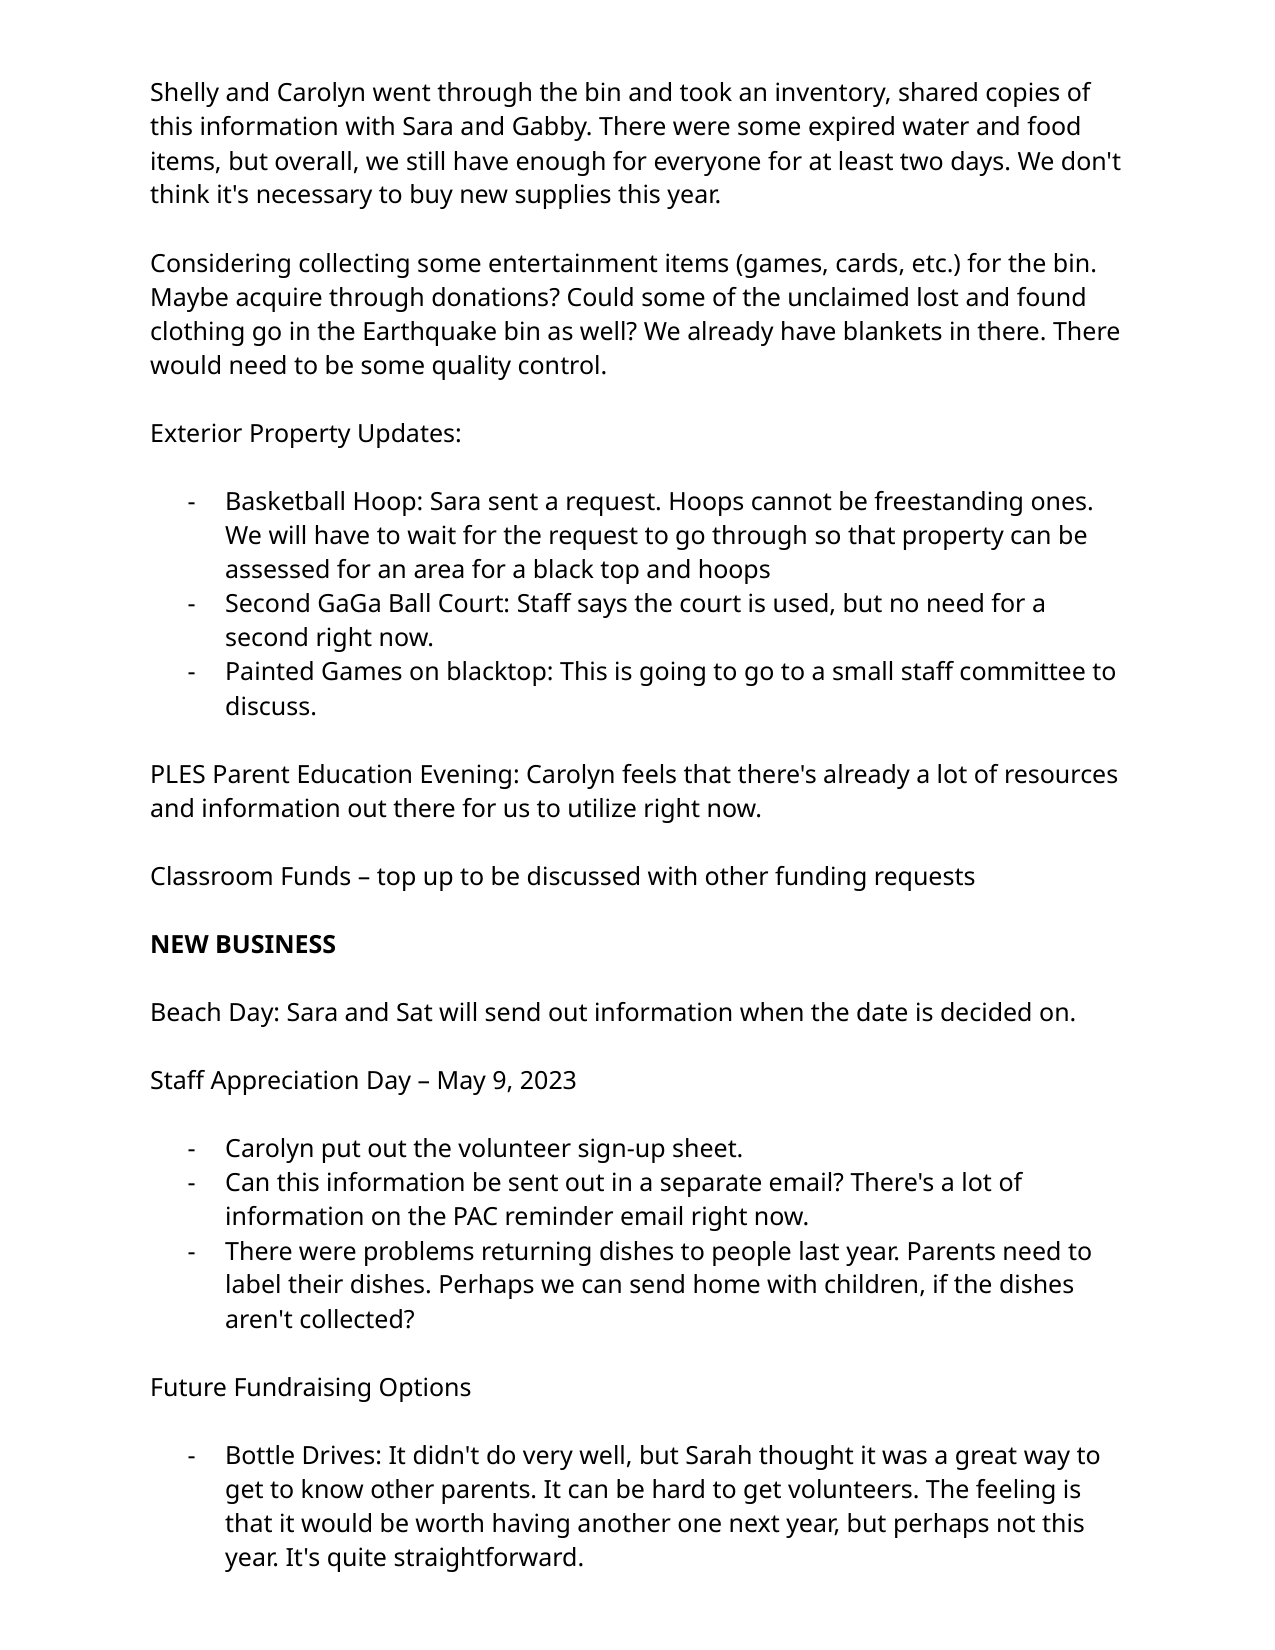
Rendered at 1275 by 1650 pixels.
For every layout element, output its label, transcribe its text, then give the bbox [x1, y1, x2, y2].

list There were problems returning dishes to people last year. Parents need to label their dishes. Perhaps we can send home with children, if the dishes aren't collected? [187, 1233, 1125, 1335]
list Second GaGa Ball Court: Staff says the court is used, but no need for a second right now. [187, 586, 1125, 654]
text Considering collecting some entertainment items (games, cards, etc.) for the bin. Maybe acquire through donations? Could some of the unclaimed lost and found clothing go in the Earthquake bin as well? We already have blankets in there. There would need to be some quality control. [150, 245, 1125, 382]
text Classroom Funds – top up to be discussed with other funding requests [150, 858, 1125, 892]
text Exterior Property Updates: [150, 416, 1125, 450]
text PLES Parent Education Evening: Carolyn feels that there's already a lot of resources and information out there for us to utilize right now. [150, 756, 1125, 824]
list Bottle Drives: It didn't do very well, but Sarah thought it was a great way to get to know other parents. It can be hard to get volunteers. The feeling is that it would be worth having another one next year, but perhaps not this year. It's quite straightforward. [187, 1437, 1125, 1574]
text Staff Appreciation Day – May 9, 2023 [150, 1063, 1125, 1131]
list Painted Games on blacktop: This is going to go to a small staff committee to discuss. [187, 654, 1125, 722]
text Shelly and Carolyn went through the bin and took an inventory, shared copies of this information with Sara and Gabby. There were some expired water and food items, but overall, we still have enough for everyone for at least two days. We don't think it's necessary to buy new supplies this year. [150, 75, 1125, 211]
list Basketball Hoop: Sara sent a request. Hoops cannot be freestanding ones. We will have to wait for the request to go through so that property can be assessed for an area for a black top and hoops [187, 484, 1125, 586]
text Beach Day: Sara and Sat will send out information when the date is decided on. [150, 995, 1125, 1029]
text NEW BUSINESS [150, 927, 1125, 961]
list Carolyn put out the volunteer sign-up sheet. [187, 1131, 1125, 1165]
list Can this information be sent out in a separate email? There's a lot of information on the PAC reminder email right now. [187, 1165, 1125, 1233]
text Future Fundraising Options [150, 1369, 1125, 1403]
